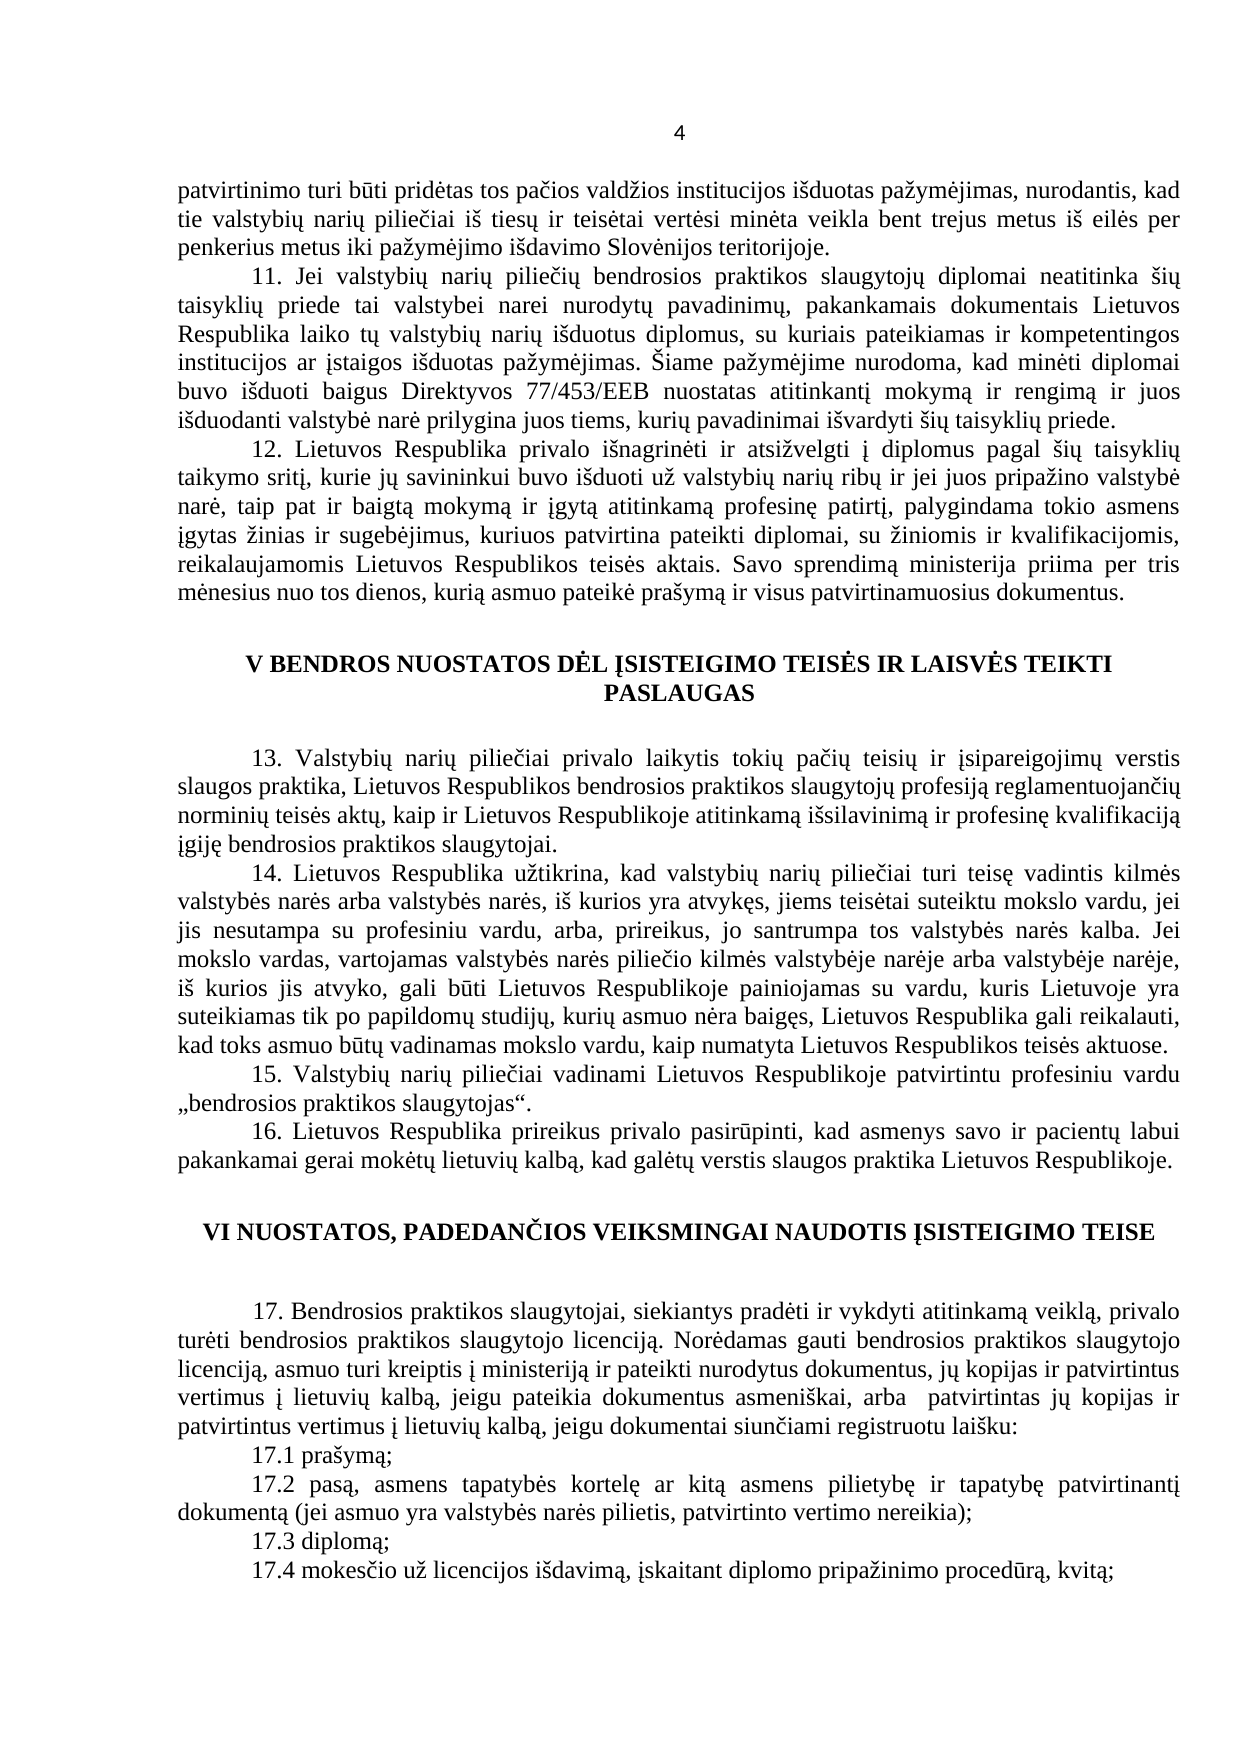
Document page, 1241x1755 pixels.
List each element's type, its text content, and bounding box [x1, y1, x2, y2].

text 16. Lietuvos Respublika prireikus privalo pasirūpinti, kad asmenys savo ir pacientų labui pakankamai gerai mokėtų lietuvių kalbą, kad galėtų verstis slaugos praktika Lietuvos Respublikoje. [177, 1116, 1181, 1174]
text 13. Valstybių narių piliečiai privalo laikytis tokių pačių teisių ir įsipareigojimų verstis slaugos praktika, Lietuvos Respublikos bendrosios praktikos slaugytojų profesiją reglamentuojančių norminių teisės aktų, kaip ir Lietuvos Respublikoje atitinkamą išsilavinimą ir profesinę kvalifikaciją įgiję bendrosios praktikos slaugytojai. [177, 743, 1181, 858]
text 17.2 pasą, asmens tapatybės kortelę ar kitą asmens pilietybę ir tapatybę patvirtinantį dokumentą (jei asmuo yra valstybės narės pilietis, patvirtinto vertimo nereikia); [177, 1469, 1181, 1526]
text 17.3 diplomą; [177, 1526, 1181, 1555]
text patvirtinimo turi būti pridėtas tos pačios valdžios institucijos išduotas pažymėjimas, nurodantis, kad tie valstybių narių piliečiai iš tiesų ir teisėtai vertėsi minėta veikla bent trejus metus iš eilės per penkerius metus iki pažymėjimo išdavimo Slovėnijos teritorijoje. [177, 175, 1181, 261]
text 17.4 mokesčio už licencijos išdavimą, įskaitant diplomo pripažinimo procedūrą, kvitą; [177, 1555, 1181, 1584]
text 15. Valstybių narių piliečiai vadinami Lietuvos Respublikoje patvirtintu profesiniu vardu „bendrosios praktikos slaugytojas“. [177, 1059, 1181, 1116]
text V BENDROS NUOSTATOS DĖL ĮSISTEIGIMO TEISĖS IR LAISVĖS TEIKTI PASLAUGAS [177, 649, 1181, 707]
text 17.1 prašymą; [177, 1440, 1181, 1469]
text VI NUOSTATOS, PADEDANČIOS VEIKSMINGAI NAUDOTIS ĮSISTEIGIMO TEISE [177, 1217, 1181, 1246]
text 14. Lietuvos Respublika užtikrina, kad valstybių narių piliečiai turi teisę vadintis kilmės valstybės narės arba valstybės narės, iš kurios yra atvykęs, jiems teisėtai suteiktu mokslo vardu, jei jis nesutampa su profesiniu vardu, arba, prireikus, jo santrumpa tos valstybės narės kalba. Jei mokslo vardas, vartojamas valstybės narės piliečio kilmės valstybėje narėje arba valstybėje narėje, iš kurios jis atvyko, gali būti Lietuvos Respublikoje painiojamas su vardu, kuris Lietuvoje yra suteikiamas tik po papildomų studijų, kurių asmuo nėra baigęs, Lietuvos Respublika gali reikalauti, kad toks asmuo būtų vadinamas mokslo vardu, kaip numatyta Lietuvos Respublikos teisės aktuose. [177, 858, 1181, 1059]
text 12. Lietuvos Respublika privalo išnagrinėti ir atsižvelgti į diplomus pagal šių taisyklių taikymo sritį, kurie jų savininkui buvo išduoti už valstybių narių ribų ir jei juos pripažino valstybė narė, taip pat ir baigtą mokymą ir įgytą atitinkamą profesinę patirtį, palygindama tokio asmens įgytas žinias ir sugebėjimus, kuriuos patvirtina pateikti diplomai, su žiniomis ir kvalifikacijomis, reikalaujamomis Lietuvos Respublikos teisės aktais. Savo sprendimą ministerija priima per tris mėnesius nuo tos dienos, kurią asmuo pateikė prašymą ir visus patvirtinamuosius dokumentus. [177, 434, 1181, 606]
text 11. Jei valstybių narių piliečių bendrosios praktikos slaugytojų diplomai neatitinka šių taisyklių priede tai valstybei narei nurodytų pavadinimų, pakankamais dokumentais Lietuvos Respublika laiko tų valstybių narių išduotus diplomus, su kuriais pateikiamas ir kompetentingos institucijos ar įstaigos išduotas pažymėjimas. Šiame pažymėjime nurodoma, kad minėti diplomai buvo išduoti baigus Direktyvos 77/453/EEB nuostatas atitinkantį mokymą ir rengimą ir juos išduodanti valstybė narė prilygina juos tiems, kurių pavadinimai išvardyti šių taisyklių priede. [177, 261, 1181, 434]
text 17. Bendrosios praktikos slaugytojai, siekiantys pradėti ir vykdyti atitinkamą veiklą, privalo turėti bendrosios praktikos slaugytojo licenciją. Norėdamas gauti bendrosios praktikos slaugytojo licenciją, asmuo turi kreiptis į ministeriją ir pateikti nurodytus dokumentus, jų kopijas ir patvirtintus vertimus į lietuvių kalbą, jeigu pateikia dokumentus asmeniškai, arba patvirtintas jų kopijas ir patvirtintus vertimus į lietuvių kalbą, jeigu dokumentai siunčiami registruotu laišku: [177, 1296, 1181, 1440]
